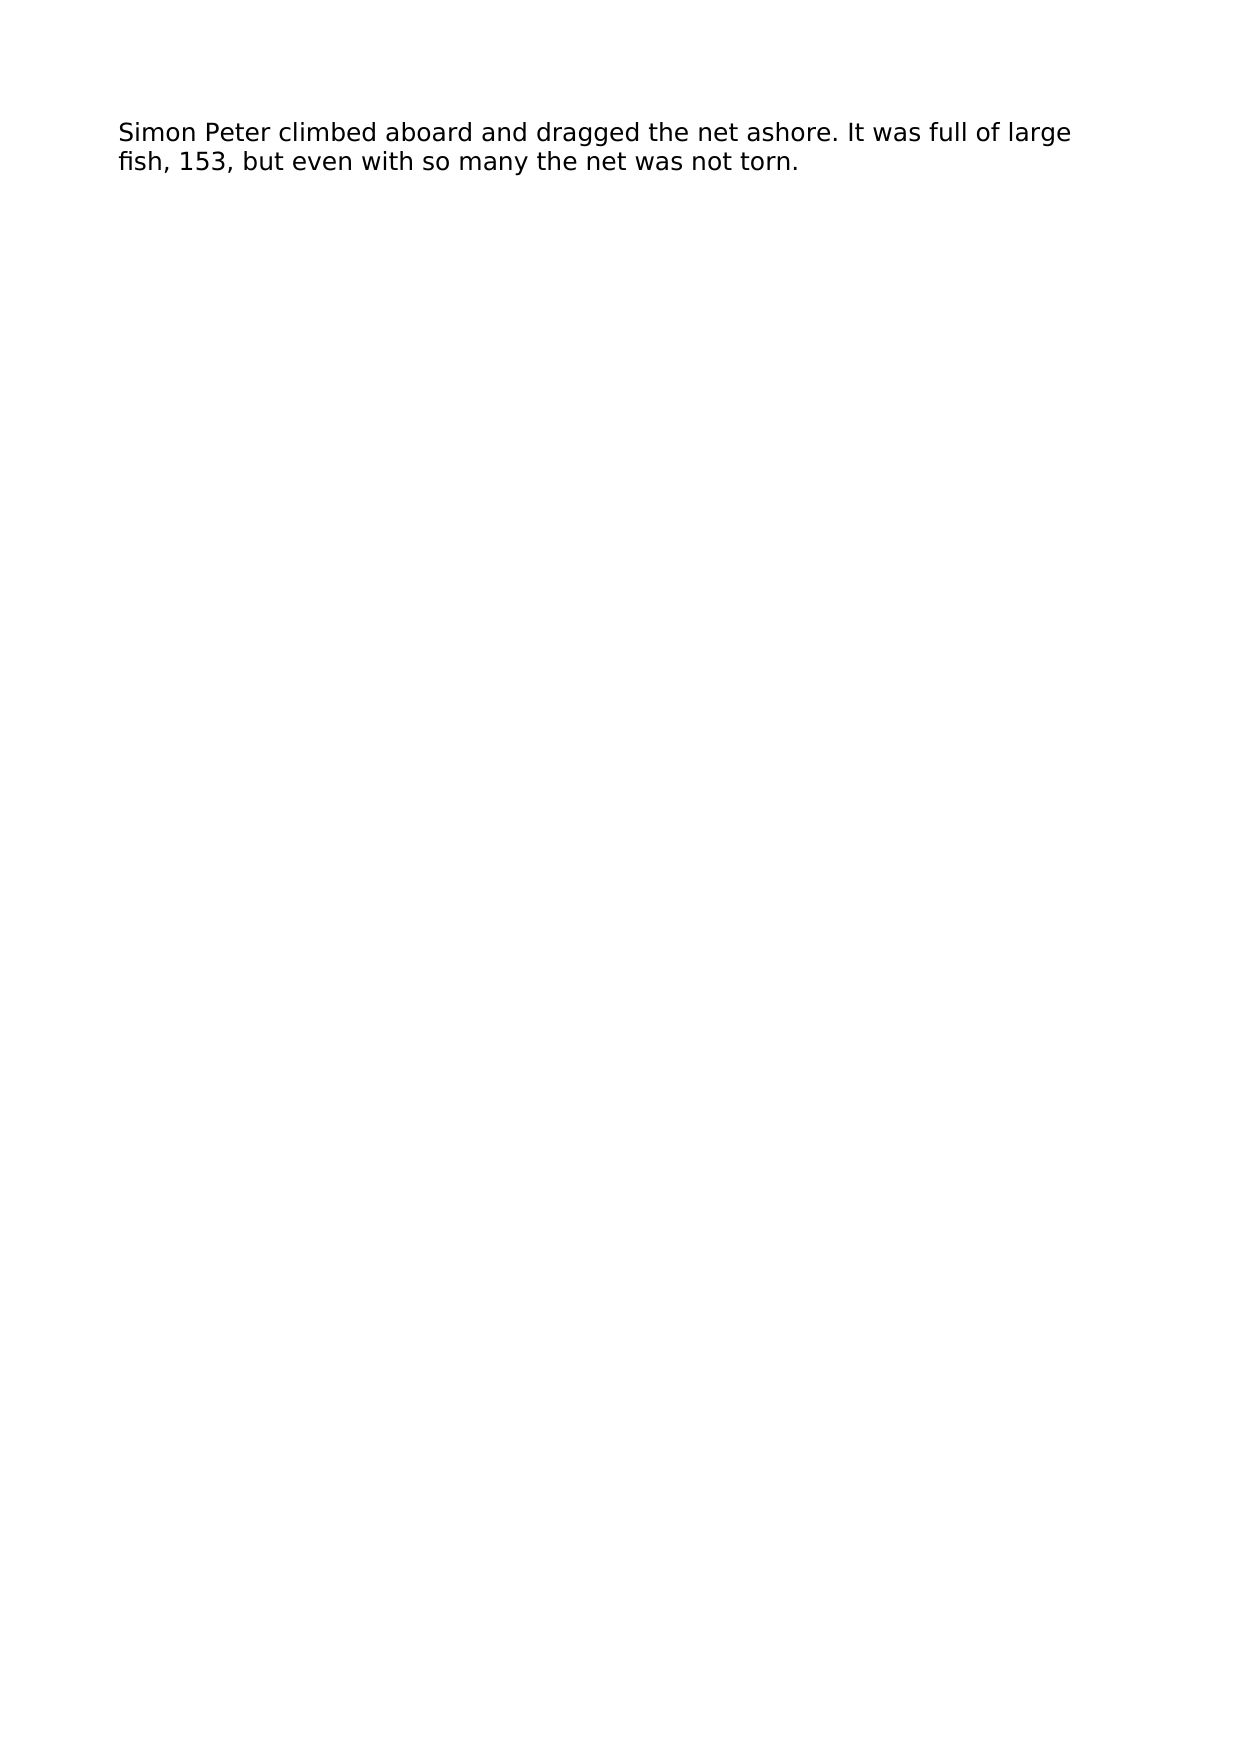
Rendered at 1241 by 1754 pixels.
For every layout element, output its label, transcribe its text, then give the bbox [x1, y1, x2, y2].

text Simon Peter climbed aboard and dragged the net ashore. It was full of large fish, 153, but even with so many the net was not torn. [118, 118, 1122, 176]
